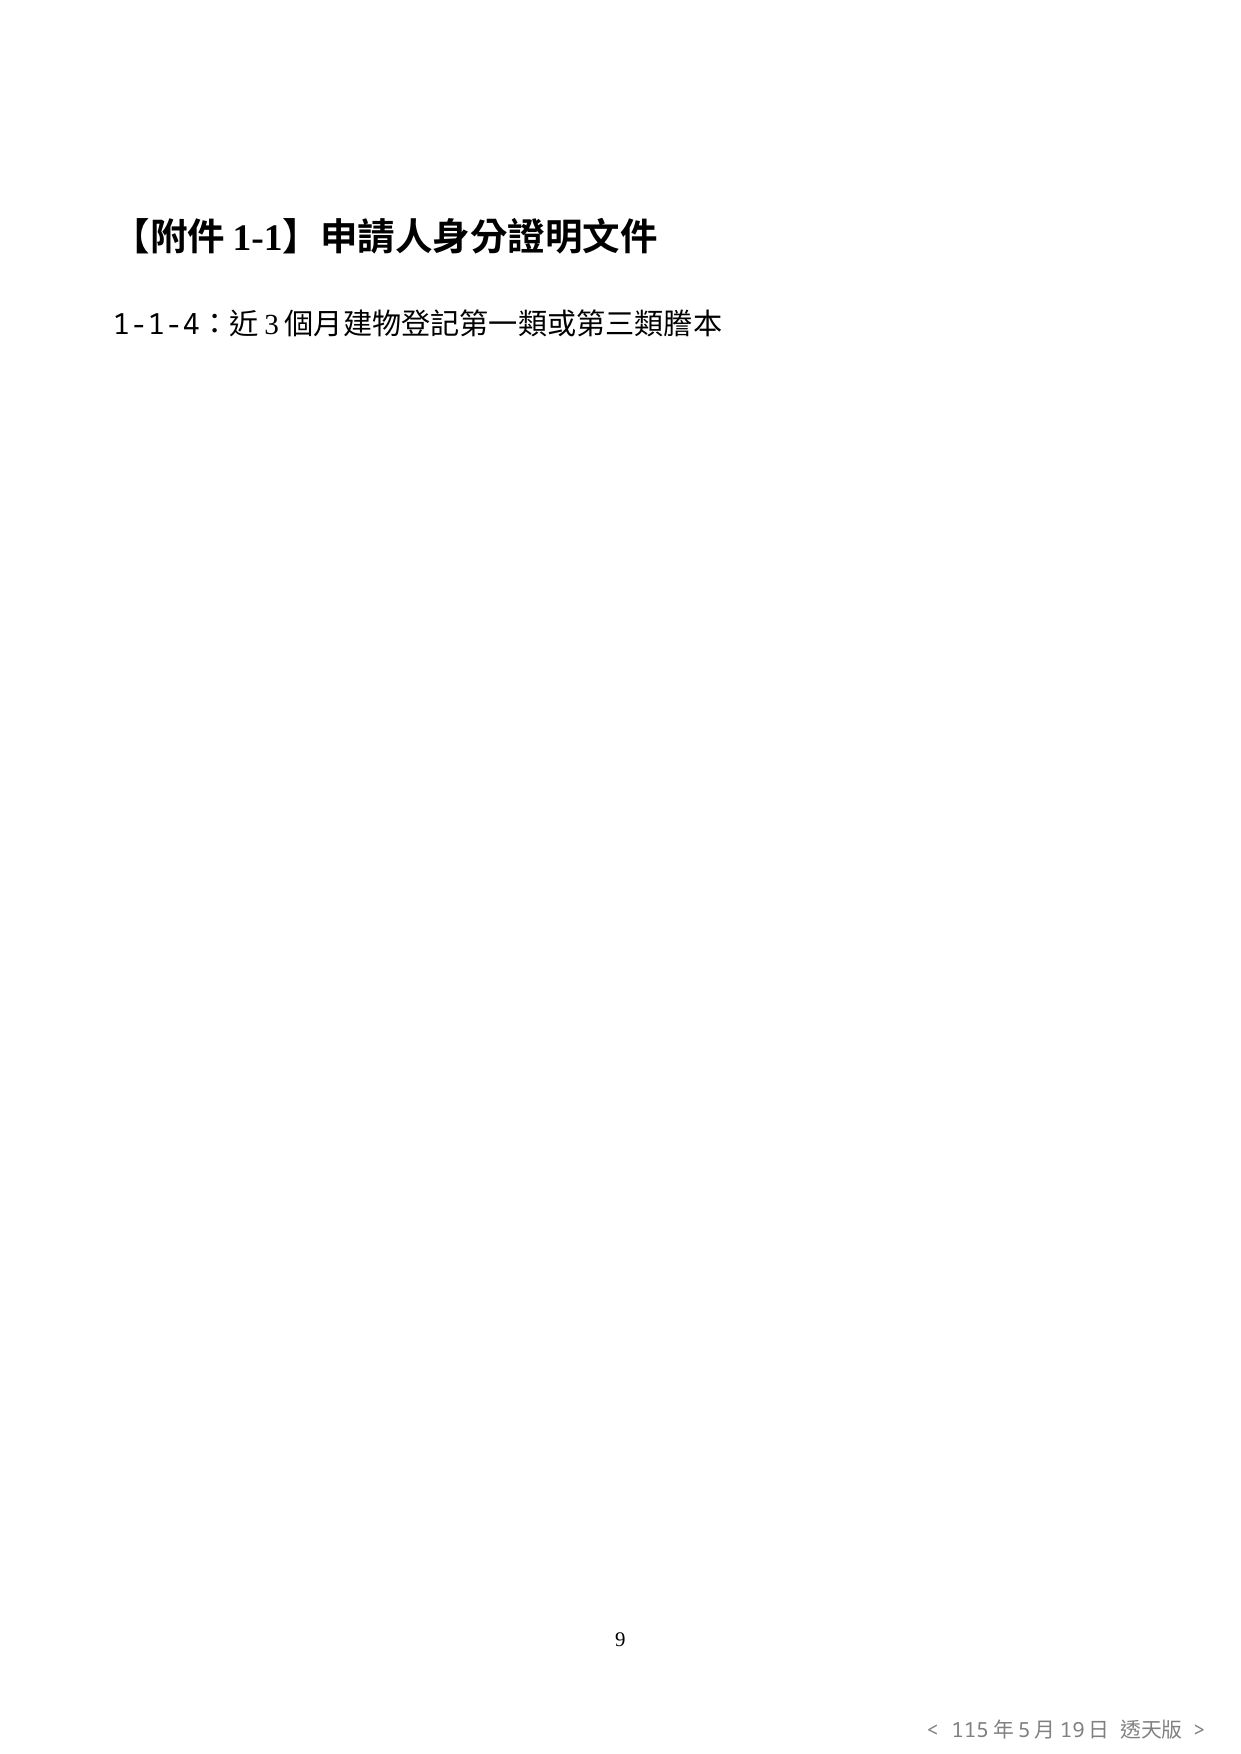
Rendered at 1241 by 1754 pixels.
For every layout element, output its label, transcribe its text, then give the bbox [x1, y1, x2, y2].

text 【附件1-1】申請人身分證明文件 [112, 193, 1128, 255]
text 1-1-4：近3個月建物登記第一類或第三類謄本 [112, 280, 1128, 342]
